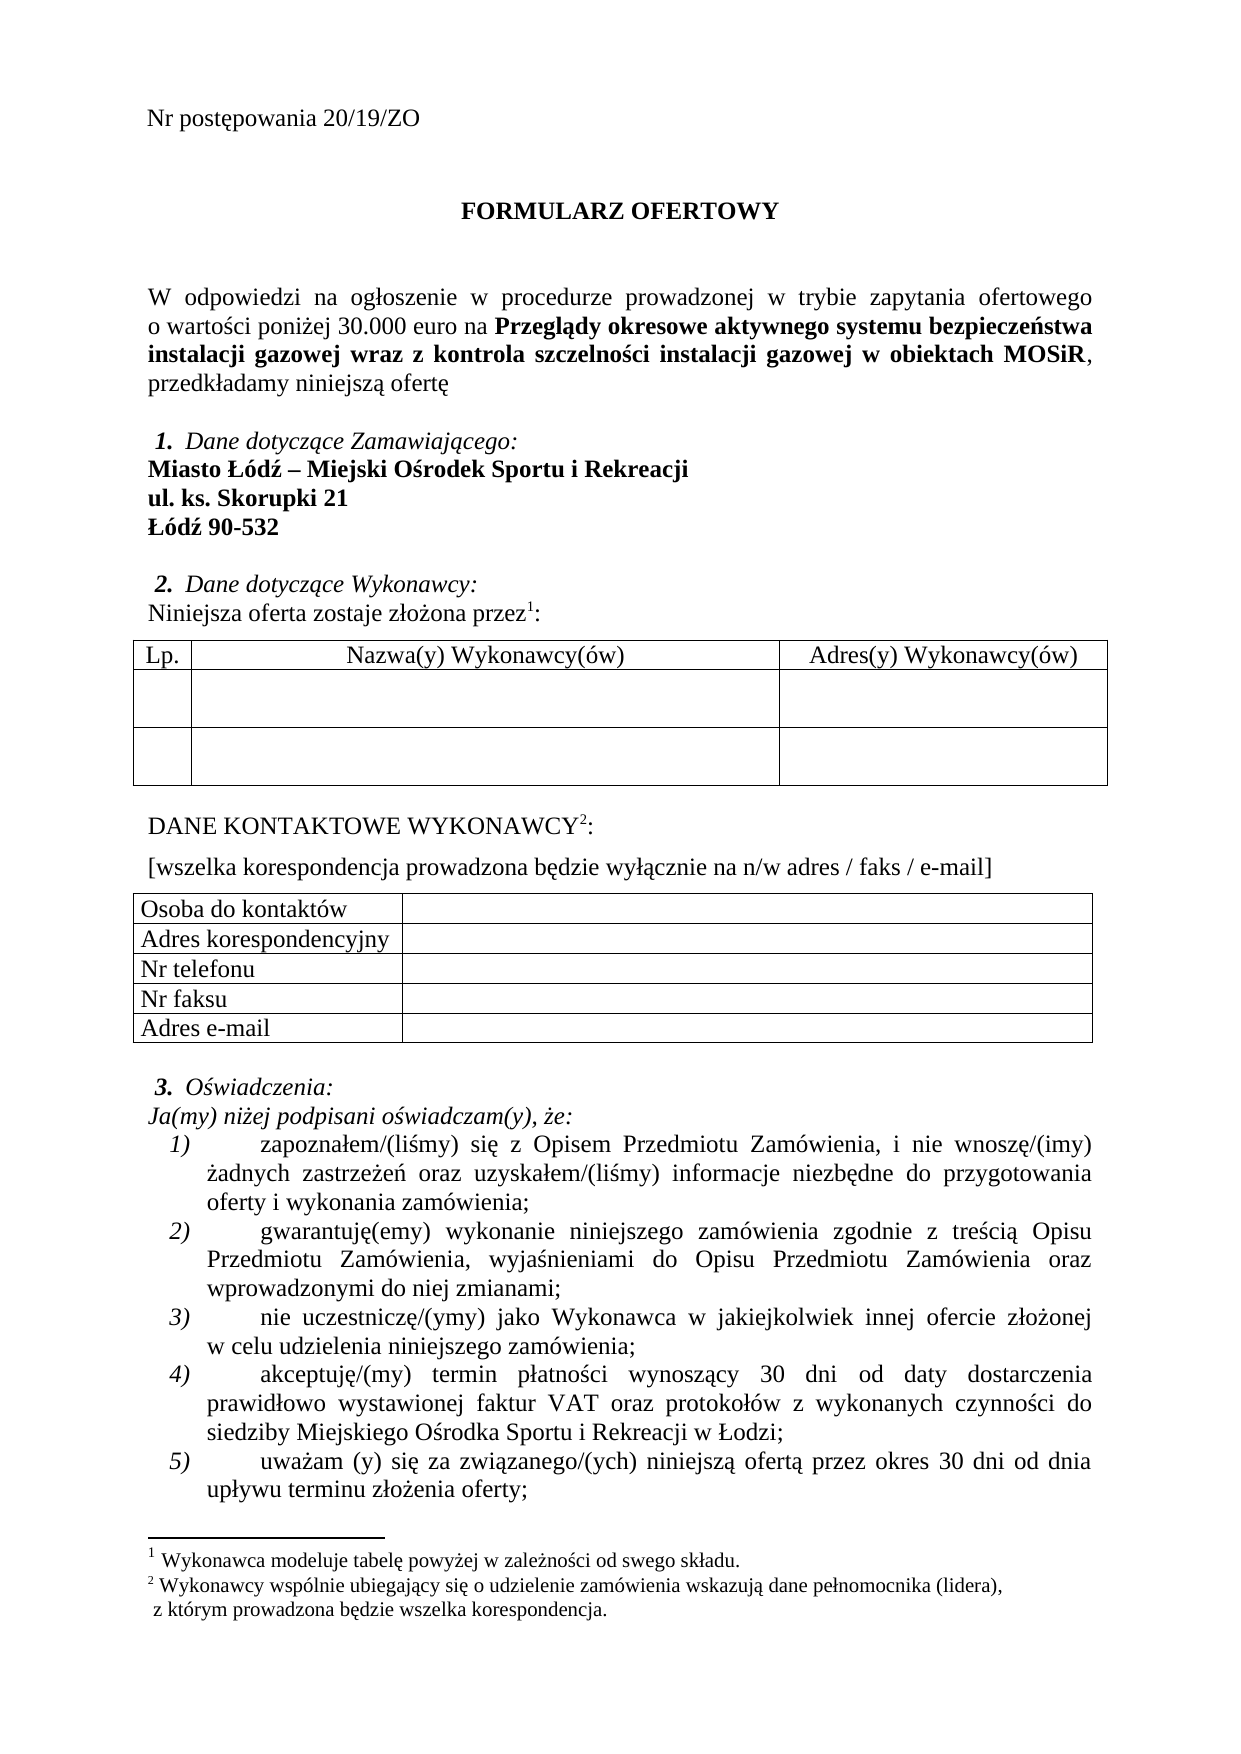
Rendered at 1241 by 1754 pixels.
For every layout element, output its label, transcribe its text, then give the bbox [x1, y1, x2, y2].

table_cell Adres e-mail [134, 1014, 402, 1042]
table_header [403, 894, 1092, 923]
list akceptuję/(my) termin płatności wynoszący 30 dni od daty dostarczenia prawidłowo wystawionej faktur VAT oraz protokołów z wykonanych czynności do siedziby Miejskiego Ośrodka Sportu i Rekreacji w Łodzi; [169, 1359, 1093, 1446]
text W odpowiedzi na ogłoszenie w procedurze prowadzonej w trybie zapytania ofertowego o wartości poniżej 30.000 euro na Przeglądy okresowe aktywnego systemu bezpieczeństwa instalacji gazowej wraz z kontrola szczelności instalacji gazowej w obiektach MOSiR, przedkładamy niniejszą ofertę [148, 282, 1093, 397]
list nie uczestniczę/(ymy) jako Wykonawca w jakiejkolwiek innej ofercie złożonej w celu udzielenia niniejszego zamówienia; [169, 1302, 1093, 1359]
table_header Lp. [134, 641, 191, 669]
table_cell [403, 924, 1092, 953]
table_cell [403, 1014, 1092, 1042]
table_cell Nr telefonu [134, 954, 402, 983]
text FORMULARZ OFERTOWY [148, 196, 1093, 224]
list Dane dotyczące Wykonawcy: [154, 569, 1093, 598]
table_cell [403, 954, 1092, 983]
list zapoznałem/(liśmy) się z Opisem Przedmiotu Zamówienia, i nie wnoszę/(imy) żadnych zastrzeżeń oraz uzyskałem/(liśmy) informacje niezbędne do przygotowania oferty i wykonania zamówienia; [169, 1129, 1093, 1216]
text Łódź 90-532 [148, 512, 1093, 541]
table_header Adres(y) Wykonawcy(ów) [780, 641, 1107, 669]
table_cell [780, 728, 1107, 785]
text ul. ks. Skorupki 21 [148, 483, 1093, 512]
table_cell [134, 728, 191, 785]
table_cell Adres korespondencyjny [134, 924, 402, 953]
list gwarantuję(emy) wykonanie niniejszego zamówienia zgodnie z treścią Opisu Przedmiotu Zamówienia, wyjaśnieniami do Opisu Przedmiotu Zamówienia oraz wprowadzonymi do niej zmianami; [169, 1216, 1093, 1302]
table_header Nazwa(y) Wykonawcy(ów) [192, 641, 779, 669]
text DANE KONTAKTOWE WYKONAWCY: [148, 811, 1093, 839]
table_cell [134, 670, 191, 727]
text Niniejsza oferta zostaje złożona przez: [148, 598, 1093, 627]
text Wykonawca modeluje tabelę powyżej w zależności od swego składu. [148, 1544, 1093, 1573]
list uważam (y) się za związanego/(ych) niniejszą ofertą przez okres 30 dni od dnia upływu terminu złożenia oferty; [169, 1446, 1093, 1503]
list Dane dotyczące Zamawiającego: [154, 426, 1093, 454]
table_cell [780, 670, 1107, 727]
table_header Osoba do kontaktów [134, 894, 402, 923]
text Miasto Łódź – Miejski Ośrodek Sportu i Rekreacji [148, 454, 1093, 483]
text Ja(my) niżej podpisani oświadczam(y), że: [148, 1101, 1093, 1129]
text Nr postępowania 20/19/ZO [147, 103, 1093, 131]
table_cell Nr faksu [134, 984, 402, 1012]
text Wykonawcy wspólnie ubiegający się o udzielenie zamówienia wskazują dane pełnomocnika (lidera), z którym prowadzona będzie wszelka korespondencja. [148, 1573, 1093, 1621]
table_cell [192, 728, 779, 785]
table_cell [192, 670, 779, 727]
table_cell [403, 984, 1092, 1012]
list Oświadczenia: [154, 1072, 1093, 1101]
text [wszelka korespondencja prowadzona będzie wyłącznie na n/w adres / faks / e-mail] [148, 852, 1093, 881]
